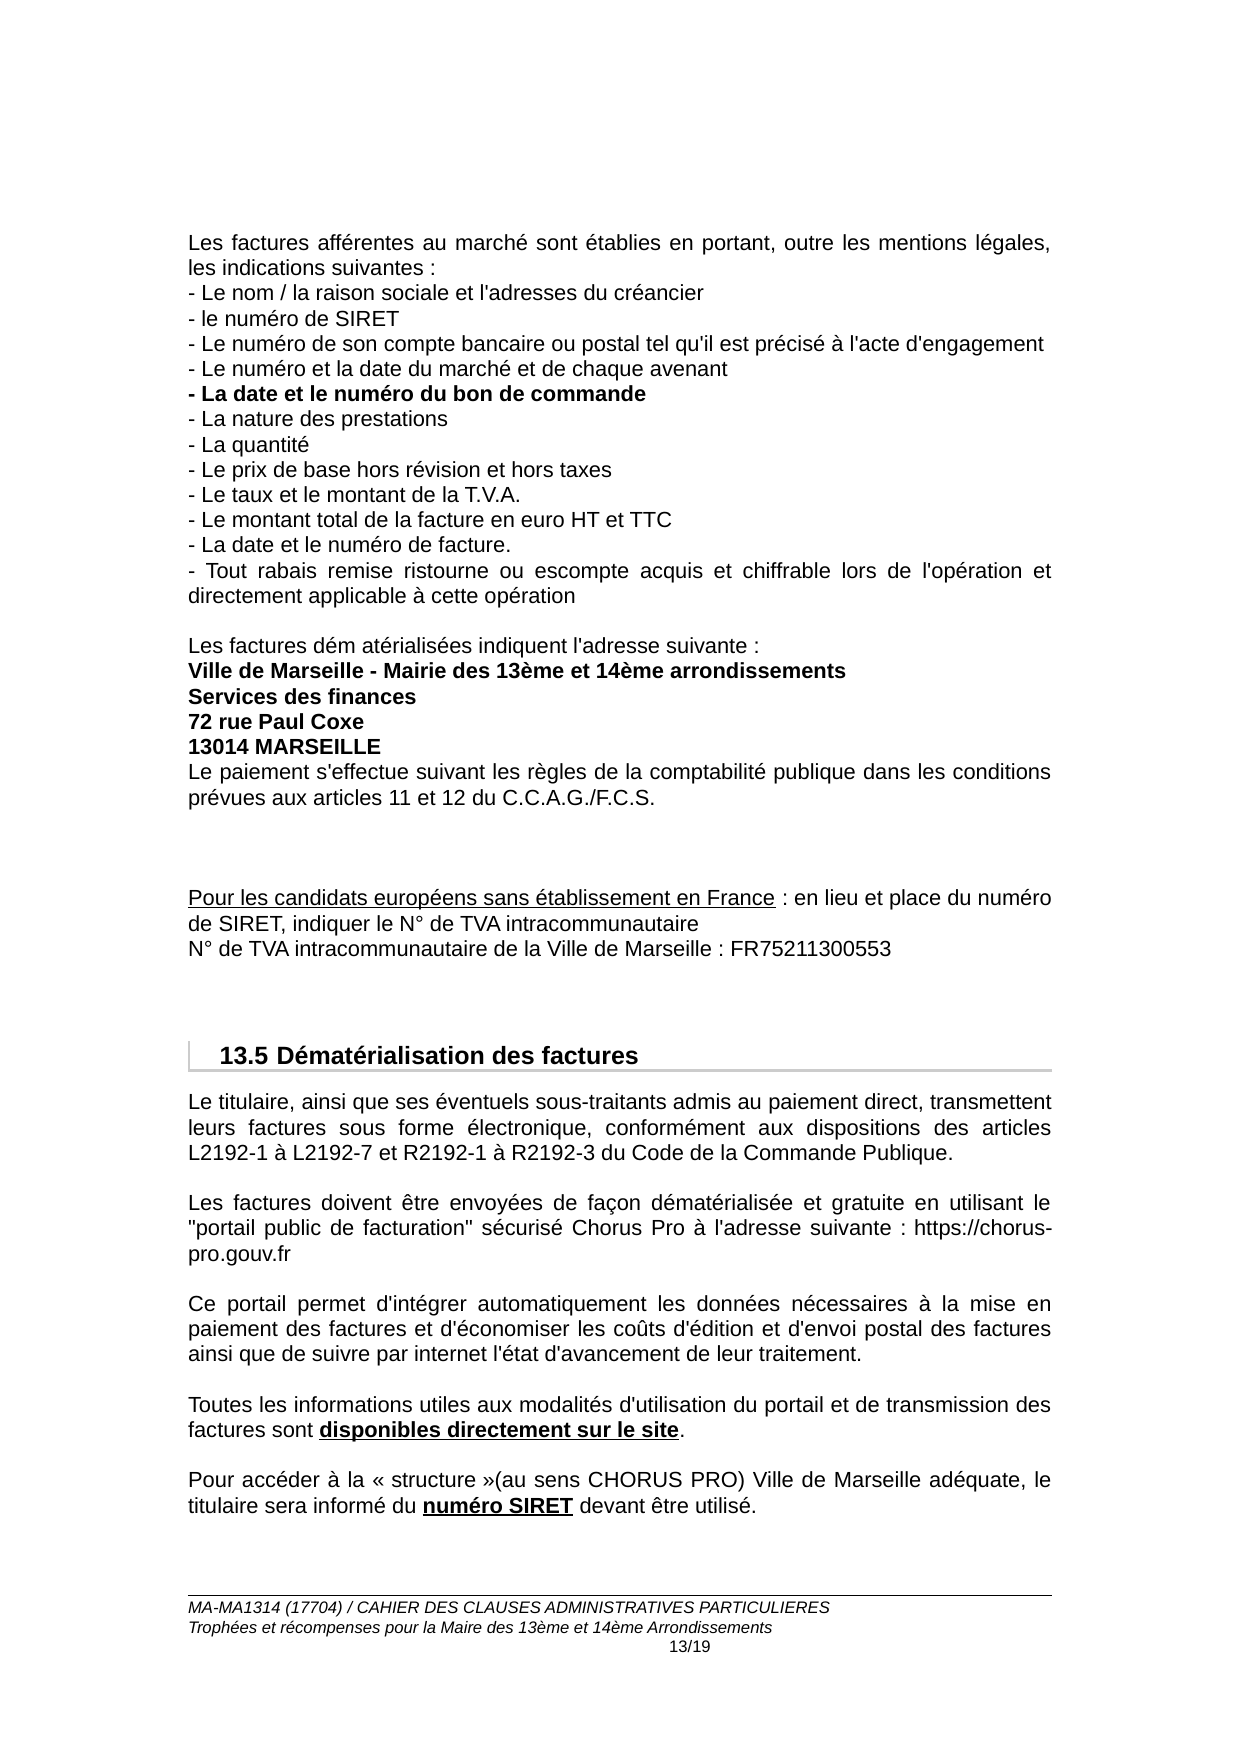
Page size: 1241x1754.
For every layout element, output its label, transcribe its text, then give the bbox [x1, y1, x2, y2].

text - La nature des prestations [188, 406, 1052, 431]
text Ville de Marseille - Mairie des 13ème et 14ème arrondissements [188, 658, 1052, 683]
text - La date et le numéro du bon de commande [188, 381, 1052, 406]
text Le paiement s'effectue suivant les règles de la comptabilité publique dans les conditions prévues aux articles 11 et 12 du C.C.A.G./F.C.S. [188, 759, 1052, 809]
text Les factures doivent être envoyées de façon dématérialisée et gratuite en utilisant le "portail public de facturation" sécurisé Chorus Pro à l'adresse suivante : https://chorus-pro.gouv.fr [188, 1190, 1052, 1266]
text Le titulaire, ainsi que ses éventuels sous-traitants admis au paiement direct, transmettent leurs factures sous forme électronique, conformément aux dispositions des articles L2192-1 à L2192-7 et R2192-1 à R2192-3 du Code de la Commande Publique. [188, 1089, 1052, 1165]
text - Le montant total de la facture en euro HT et TTC [188, 507, 1052, 532]
text Pour les candidats européens sans établissement en France : en lieu et place du numéro de SIRET, indiquer le N° de TVA intracommunautaire [188, 885, 1052, 936]
text - La date et le numéro de facture. [188, 532, 1052, 557]
subtitle Dématérialisation des factures [190, 1041, 1052, 1069]
text - le numéro de SIRET [188, 305, 1052, 331]
text Services des finances [188, 683, 1052, 709]
text Toutes les informations utiles aux modalités d'utilisation du portail et de transmission des factures sont disponibles directement sur le site. [188, 1392, 1052, 1442]
text Les factures afférentes au marché sont établies en portant, outre les mentions légales, les indications suivantes : [188, 230, 1052, 280]
text Les factures dém atérialisées indiquent l'adresse suivante : [188, 633, 1052, 658]
text - Le taux et le montant de la T.V.A. [188, 482, 1052, 507]
text 72 rue Paul Coxe [188, 709, 1052, 734]
text Pour accéder à la « structure »(au sens CHORUS PRO) Ville de Marseille adéquate, le titulaire sera informé du numéro SIRET devant être utilisé. [188, 1467, 1052, 1518]
text - Le numéro et la date du marché et de chaque avenant [188, 356, 1052, 381]
text 13014 MARSEILLE [188, 734, 1052, 759]
text - Le numéro de son compte bancaire ou postal tel qu'il est précisé à l'acte d'engagement [188, 331, 1052, 356]
text Ce portail permet d'intégrer automatiquement les données nécessaires à la mise en paiement des factures et d'économiser les coûts d'édition et d'envoi postal des factures ainsi que de suivre par internet l'état d'avancement de leur traitement. [188, 1291, 1052, 1367]
text - Tout rabais remise ristourne ou escompte acquis et chiffrable lors de l'opération et directement applicable à cette opération [188, 557, 1052, 608]
text N° de TVA intracommunautaire de la Ville de Marseille : FR75211300553 [188, 936, 1052, 961]
text - Le prix de base hors révision et hors taxes [188, 457, 1052, 482]
text - Le nom / la raison sociale et l'adresses du créancier [188, 280, 1052, 305]
text - La quantité [188, 431, 1052, 457]
